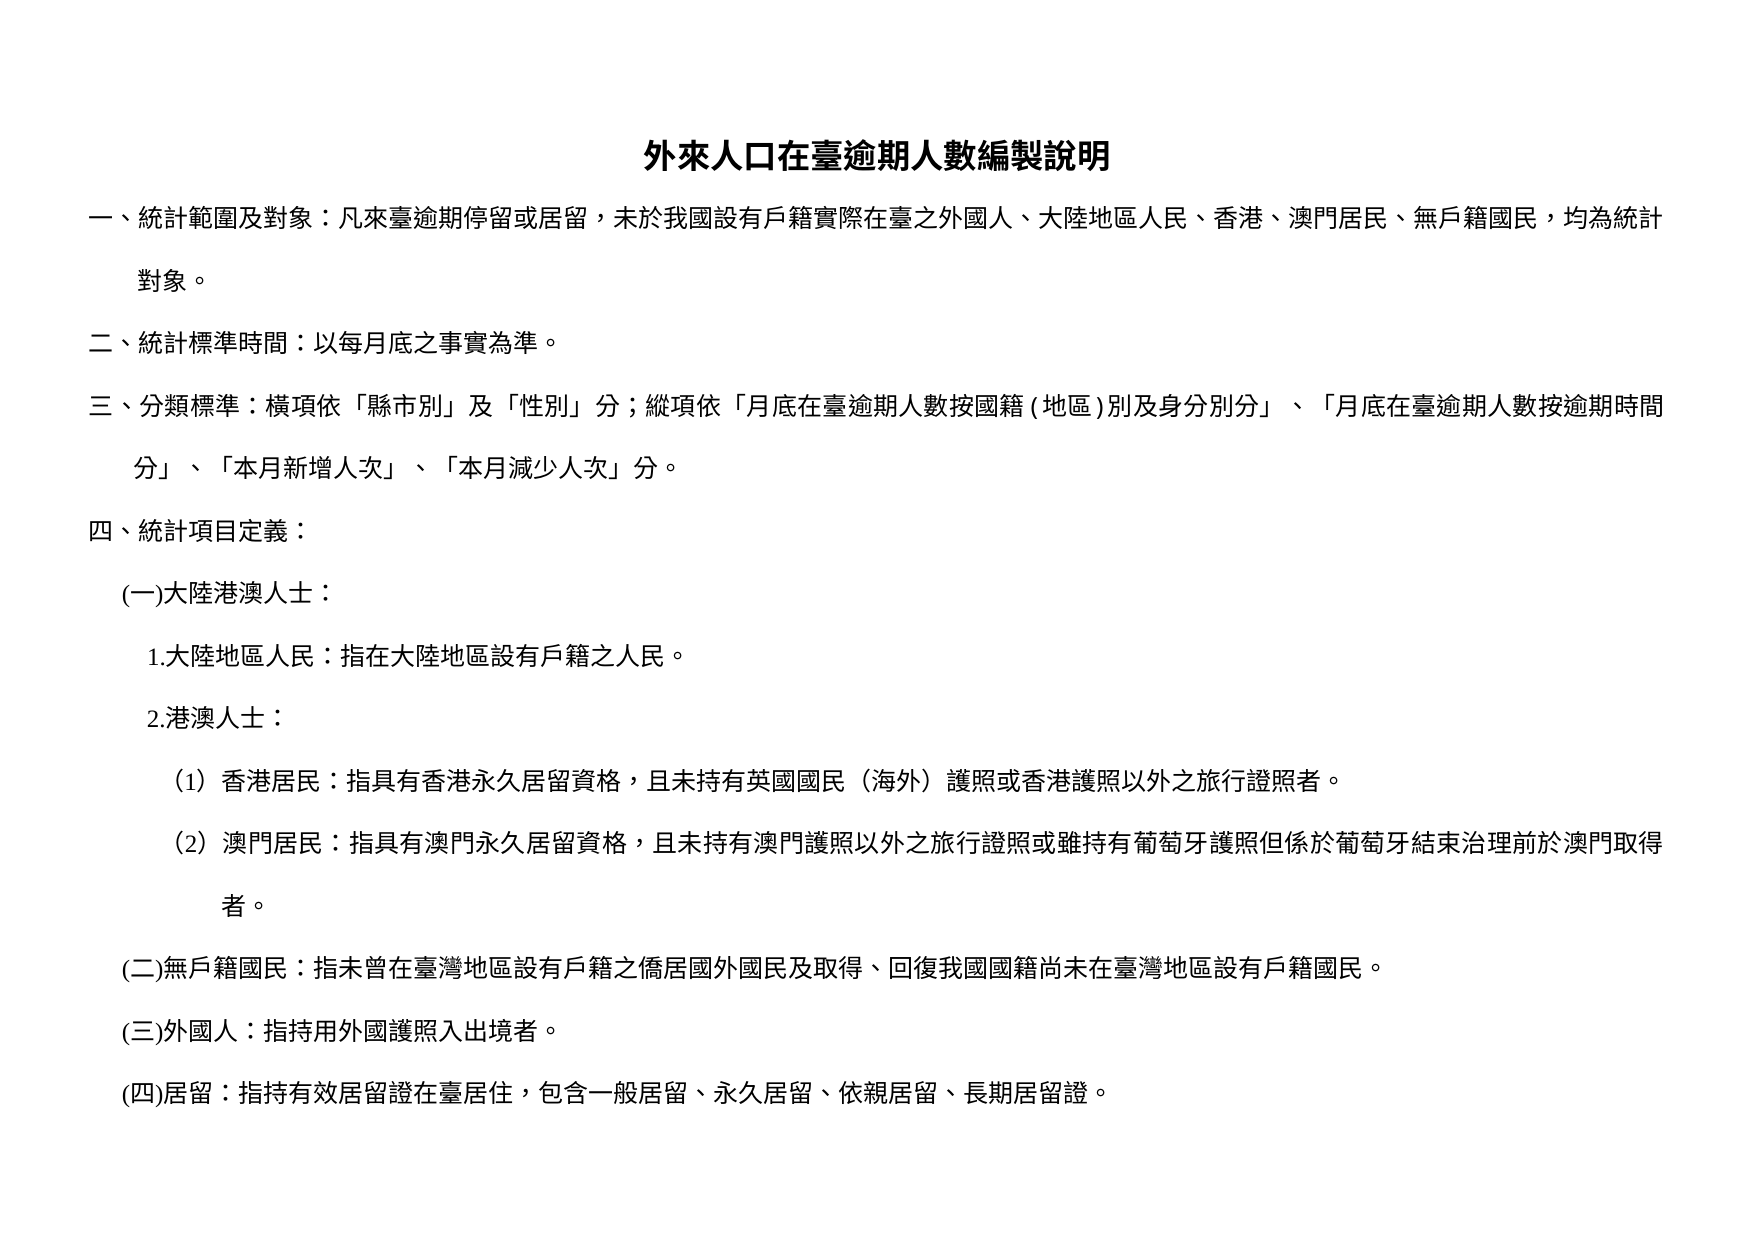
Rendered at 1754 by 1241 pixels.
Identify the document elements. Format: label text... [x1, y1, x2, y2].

text (三)外國人：指持用外國護照入出境者。 [122, 988, 1665, 1050]
text （2）澳門居民：指具有澳門永久居留資格，且未持有澳門護照以外之旅行證照或雖持有葡萄牙護照但係於葡萄牙結束治理前於澳門取得者。 [159, 800, 1665, 925]
text (四)居留：指持有效居留證在臺居住，包含一般居留、永久居留、依親居留、長期居留證。 [122, 1050, 1665, 1113]
text 2.港澳人士： [122, 675, 1665, 738]
text (一)大陸港澳人士： [122, 550, 1665, 613]
text 三、分類標準：橫項依「縣市別」及「性別」分；縱項依「月底在臺逾期人數按國籍(地區)別及身分別分」、「月底在臺逾期人數按逾期時間分」、「本月新增人次」、「本月減少人次」分。 [89, 363, 1665, 488]
text (二)無戶籍國民：指未曾在臺灣地區設有戶籍之僑居國外國民及取得、回復我國國籍尚未在臺灣地區設有戶籍國民。 [122, 925, 1665, 988]
text 二、統計標準時間：以每月底之事實為準。 [89, 300, 1665, 363]
text 1.大陸地區人民：指在大陸地區設有戶籍之人民。 [147, 613, 1665, 675]
text （1）香港居民：指具有香港永久居留資格，且未持有英國國民（海外）護照或香港護照以外之旅行證照者。 [147, 738, 1665, 800]
text 外來人口在臺逾期人數編製說明 [89, 113, 1665, 175]
text 一、統計範圍及對象：凡來臺逾期停留或居留，未於我國設有戶籍實際在臺之外國人、大陸地區人民、香港、澳門居民、無戶籍國民，均為統計對象。 [89, 175, 1665, 300]
text 四、統計項目定義： [89, 488, 1665, 550]
